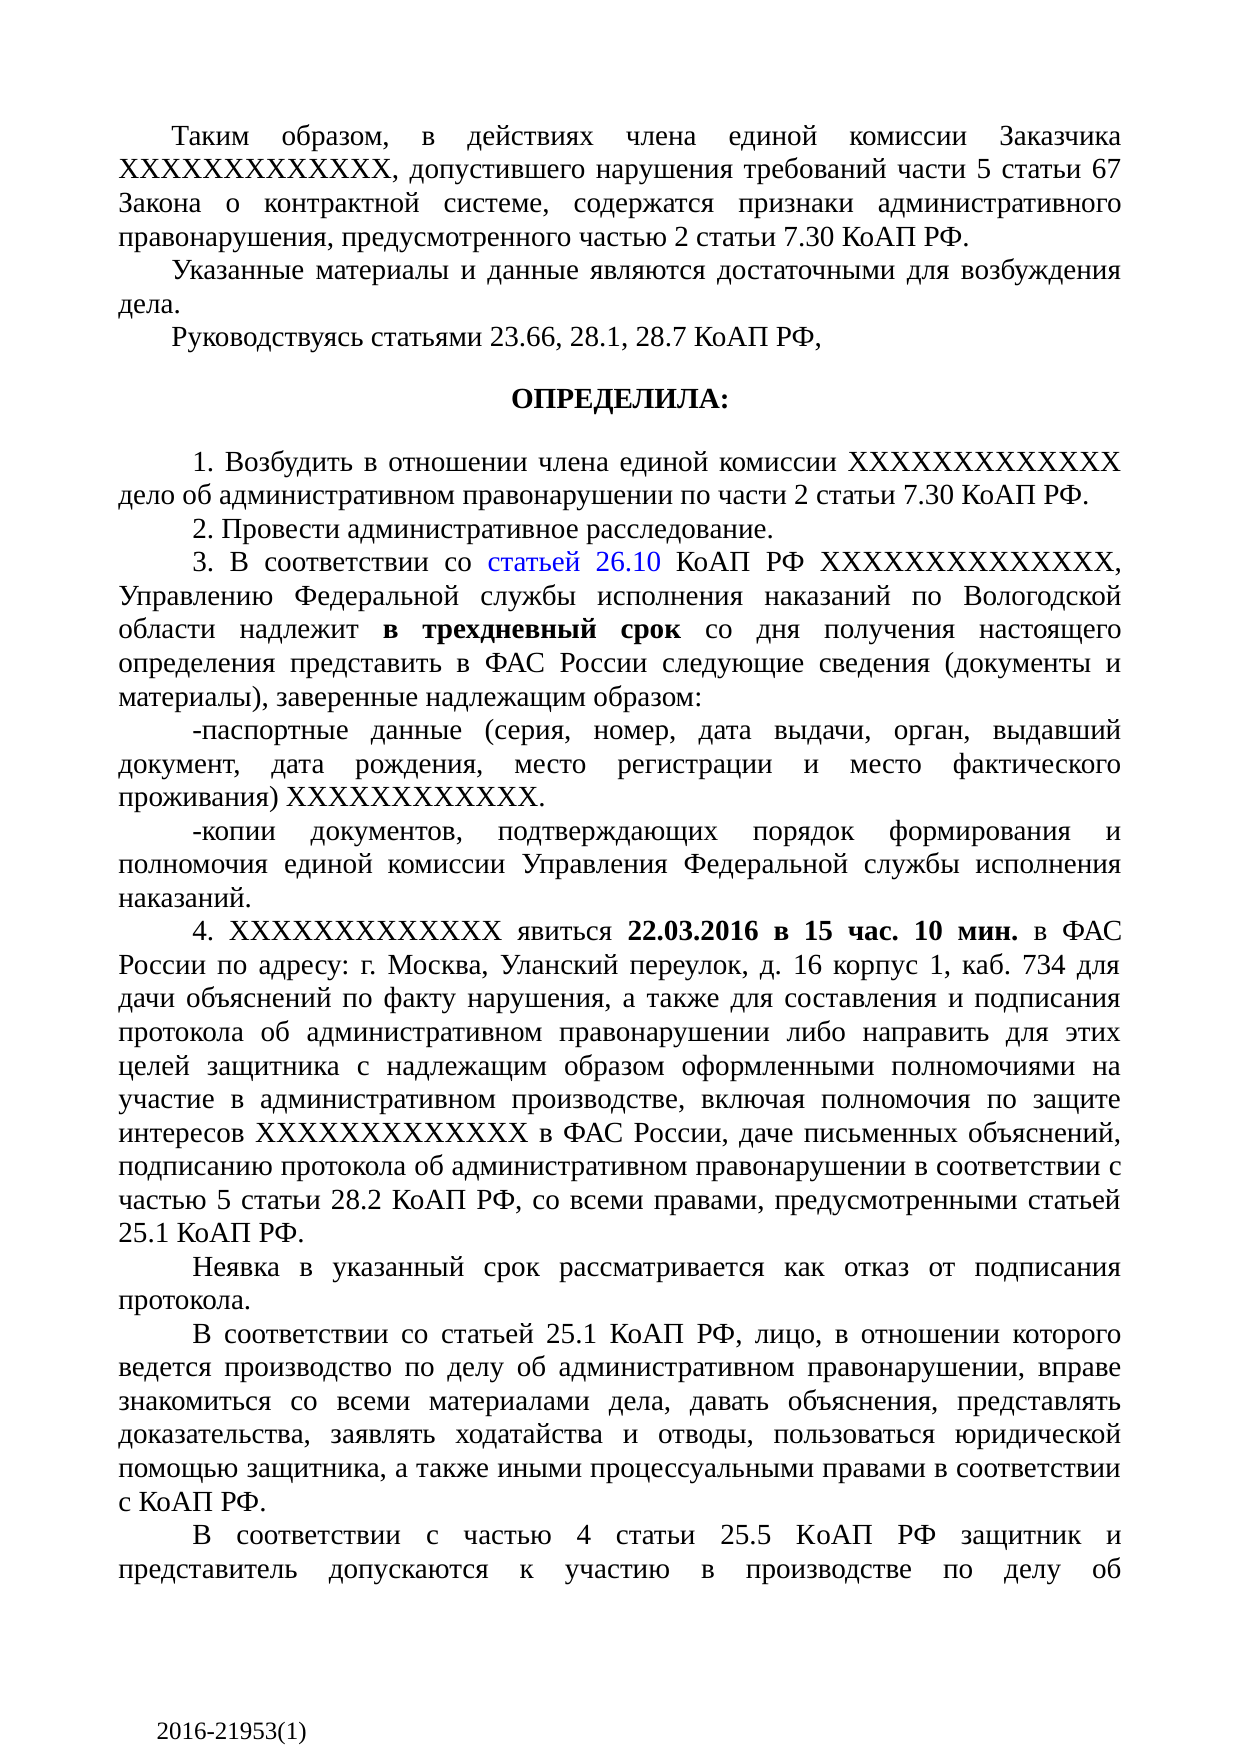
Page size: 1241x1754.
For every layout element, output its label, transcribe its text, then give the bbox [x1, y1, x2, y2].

text Таким образом, в действиях члена единой комиссии Заказчика XXXXXXXXXXXXX, допустившего нарушения требований части 5 статьи 67 Закона о контрактной системе, содержатся признаки административного правонарушения, предусмотренного частью 2 статьи 7.30 КоАП РФ. [118, 118, 1122, 252]
text ОПРЕДЕЛИЛА: [118, 382, 1122, 415]
text 4. XXXXXXXXXXXXX явиться 22.03.2016 в 15 час. 10 мин. в ФАС России по адресу: г. Москва, Уланский переулок, д. 16 корпус 1, каб. 734 для дачи объяснений по факту нарушения, а также для составления и подписания протокола об административном правонарушении либо направить для этих целей защитника с надлежащим образом оформленными полномочиями на участие в административном производстве, включая полномочия по защите интересов XXXXXXXXXXXXX в ФАС России, даче письменных объяснений, подписанию протокола об административном правонарушении в соответствии с частью 5 статьи 28.2 КоАП РФ, со всеми правами, предусмотренными статьей 25.1 КоАП РФ. [118, 913, 1122, 1249]
text Указанные материалы и данные являются достаточными для возбуждения дела. [118, 252, 1122, 319]
text Неявка в указанный срок рассматривается как отказ от подписания протокола. [118, 1249, 1122, 1316]
text 3. В соответствии со статьей 26.10 КоАП РФ XXXXXXXXXXXXXX, Управлению Федеральной службы исполнения наказаний по Вологодской области надлежит в трехдневный срок со дня получения настоящего определения представить в ФАС России следующие сведения (документы и материалы), заверенные надлежащим образом: [118, 544, 1122, 712]
text В соответствии со статьей 25.1 КоАП РФ, лицо, в отношении которого ведется производство по делу об административном правонарушении, вправе знакомиться со всеми материалами дела, давать объяснения, представлять доказательства, заявлять ходатайства и отводы, пользоваться юридической помощью защитника, а также иными процессуальными правами в соответствии с КоАП РФ. [118, 1316, 1122, 1517]
text -паспортные данные (серия, номер, дата выдачи, орган, выдавший документ, дата рождения, место регистрации и место фактического проживания) XXXXXXXXXXXX. [118, 712, 1122, 813]
text 1. Возбудить в отношении члена единой комиссии XXXXXXXXXXXXX дело об административном правонарушении по части 2 статьи 7.30 КоАП РФ. [118, 444, 1122, 511]
text -копии документов, подтверждающих порядок формирования и полномочия единой комиссии Управления Федеральной службы исполнения наказаний. [118, 813, 1122, 913]
text 2. Провести административное расследование. [118, 511, 1122, 544]
text Руководствуясь статьями 23.66, 28.1, 28.7 КоАП РФ, [118, 319, 1122, 353]
text В соответствии с частью 4 статьи 25.5 КоАП РФ защитник и представитель допускаются к участию в производстве по делу об [118, 1517, 1122, 1584]
